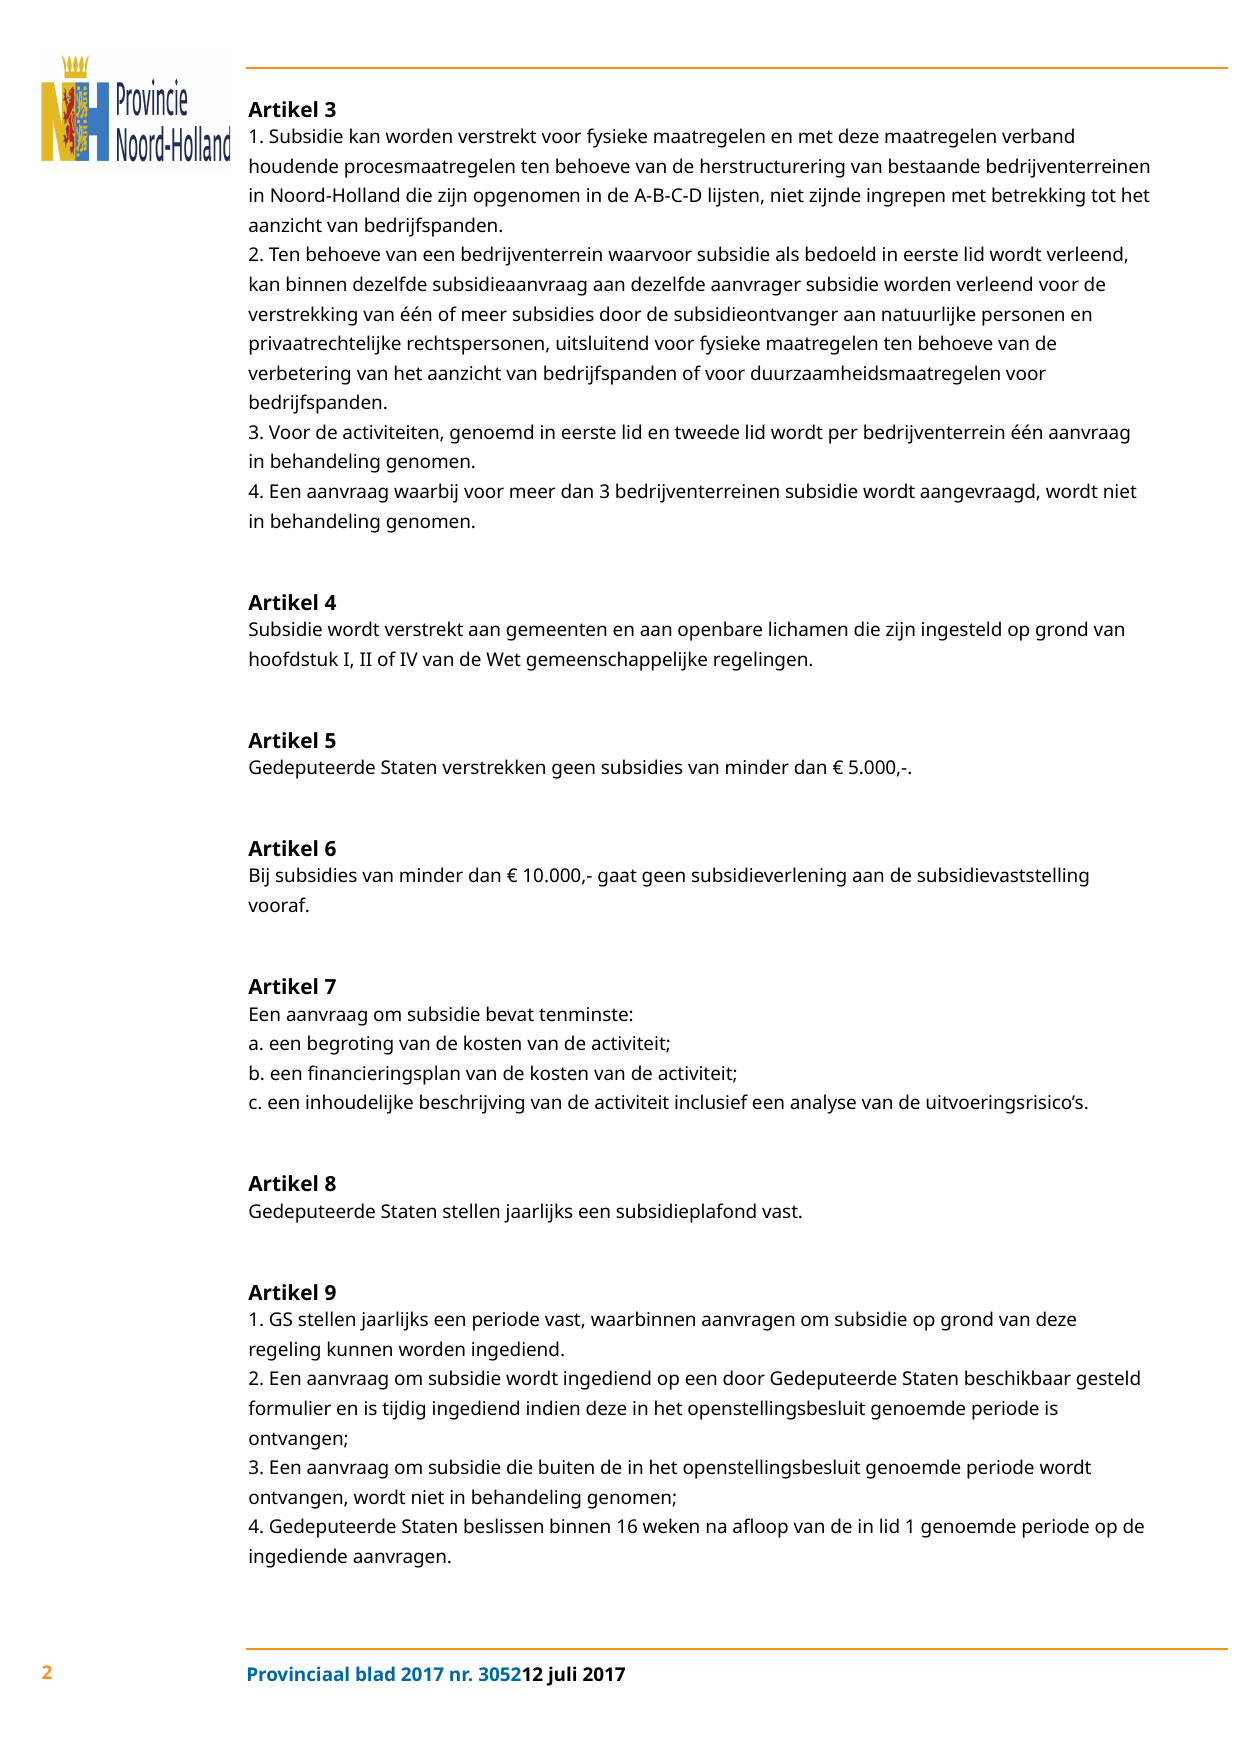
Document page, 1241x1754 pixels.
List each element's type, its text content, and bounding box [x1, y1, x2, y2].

text Artikel 4 [248, 588, 1152, 616]
text Artikel 9 [248, 1278, 1152, 1306]
text 4. Gedeputeerde Staten beslissen binnen 16 weken na afloop van de in lid 1 genoemde periode op de ingediende aanvragen. [248, 1513, 1152, 1569]
text Artikel 5 [248, 726, 1152, 754]
text 2. Ten behoeve van een bedrijventerrein waarvoor subsidie als bedoeld in eerste lid wordt verleend, kan binnen dezelfde subsidieaanvraag aan dezelfde aanvrager subsidie worden verleend voor de verstrekking van één of meer subsidies door de subsidieontvanger aan natuurlijke personen en privaatrechtelijke rechtspersonen, uitsluitend voor fysieke maatregelen ten behoeve van de verbetering van het aanzicht van bedrijfspanden of voor duurzaamheidsmaatregelen voor bedrijfspanden. [248, 242, 1152, 415]
text Artikel 6 [248, 834, 1152, 863]
text Subsidie wordt verstrekt aan gemeenten en aan openbare lichamen die zijn ingesteld op grond van hoofdstuk I, II of IV van de Wet gemeenschappelijke regelingen. [248, 616, 1152, 672]
text Artikel 8 [248, 1169, 1152, 1198]
text Artikel 7 [248, 972, 1152, 1001]
text Gedeputeerde Staten verstrekken geen subsidies van minder dan € 5.000,-. [248, 754, 1152, 780]
text 2. Een aanvraag om subsidie wordt ingediend op een door Gedeputeerde Staten beschikbaar gesteld formulier en is tijdig ingediend indien deze in het openstellingsbesluit genoemde periode is ontvangen; [248, 1366, 1152, 1450]
text 1. Subsidie kan worden verstrekt voor fysieke maatregelen en met deze maatregelen verband houdende procesmaatregelen ten behoeve van de herstructurering van bestaande bedrijventerreinen in Noord-Holland die zijn opgenomen in de A-B-C-D lijsten, niet zijnde ingrepen met betrekking tot het aanzicht van bedrijfspanden. [248, 123, 1152, 238]
text 4. Een aanvraag waarbij voor meer dan 3 bedrijventerreinen subsidie wordt aangevraagd, wordt niet in behandeling genomen. [248, 478, 1152, 533]
text Gedeputeerde Staten stellen jaarlijks een subsidieplafond vast. [248, 1198, 1152, 1224]
text Artikel 3 [248, 95, 1152, 123]
text b. een financieringsplan van de kosten van de activiteit; [248, 1060, 1152, 1086]
text c. een inhoudelijke beschrijving van de activiteit inclusief een analyse van de uitvoeringsrisico’s. [248, 1089, 1152, 1115]
text Bij subsidies van minder dan € 10.000,- gaat geen subsidieverlening aan de subsidievaststelling vooraf. [248, 863, 1152, 918]
text Een aanvraag om subsidie bevat tenminste: [248, 1001, 1152, 1026]
text a. een begroting van de kosten van de activiteit; [248, 1030, 1152, 1056]
text 3. Voor de activiteiten, genoemd in eerste lid en tweede lid wordt per bedrijventerrein één aanvraag in behandeling genomen. [248, 419, 1152, 474]
text 1. GS stellen jaarlijks een periode vast, waarbinnen aanvragen om subsidie op grond van deze regeling kunnen worden ingediend. [248, 1306, 1152, 1362]
picture [41, 47, 231, 172]
text 3. Een aanvraag om subsidie die buiten de in het openstellingsbesluit genoemde periode wordt ontvangen, wordt niet in behandeling genomen; [248, 1454, 1152, 1509]
